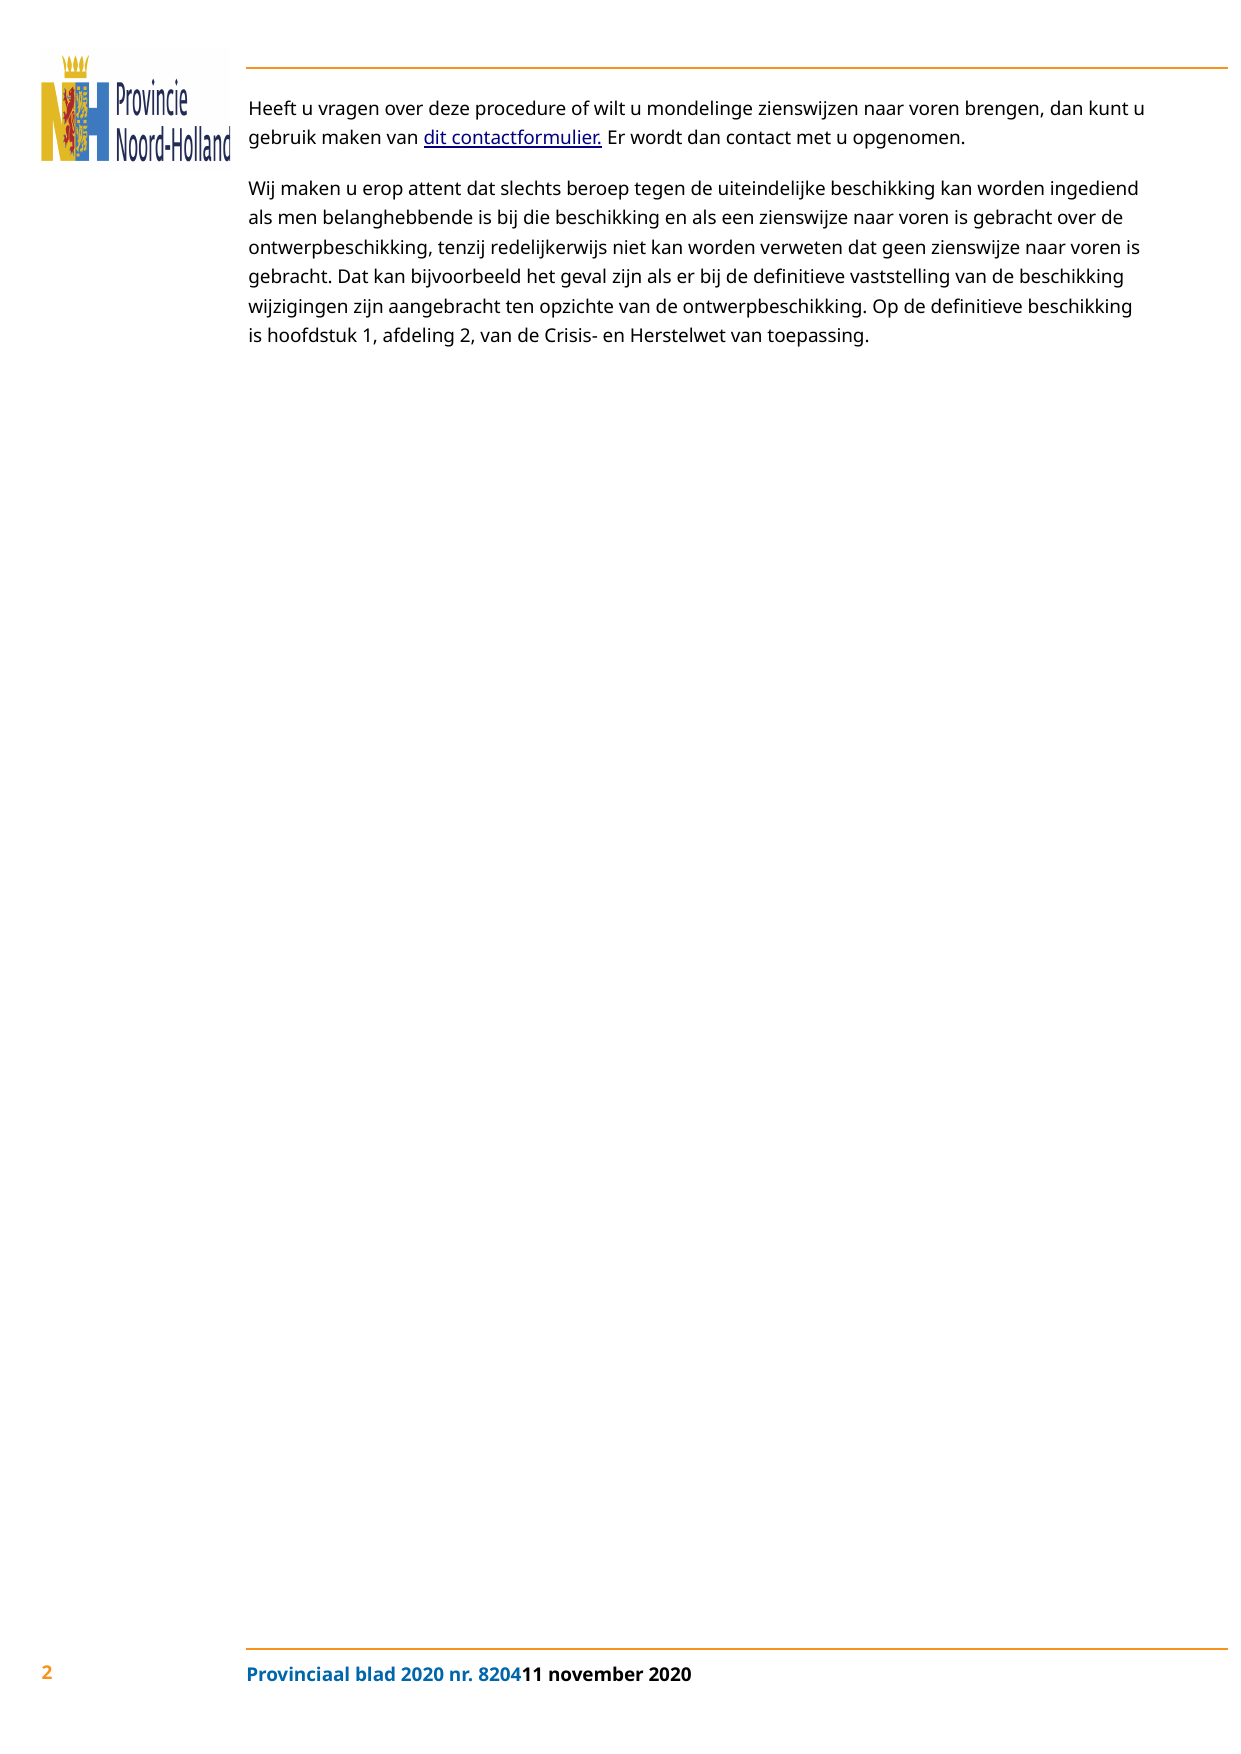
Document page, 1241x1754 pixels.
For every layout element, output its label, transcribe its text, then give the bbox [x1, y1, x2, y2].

text Wij maken u erop attent dat slechts beroep tegen de uiteindelijke beschikking kan worden ingediend als men belanghebbende is bij die beschikking en als een zienswijze naar voren is gebracht over de ontwerpbeschikking, tenzij redelijkerwijs niet kan worden verweten dat geen zienswijze naar voren is gebracht. Dat kan bijvoorbeeld het geval zijn als er bij de definitieve vaststelling van de beschikking wijzigingen zijn aangebracht ten opzichte van de ontwerpbeschikking. Op de definitieve beschikking is hoofdstuk 1, afdeling 2, van de Crisis- en Herstelwet van toepassing. [248, 175, 1152, 348]
text Heeft u vragen over deze procedure of wilt u mondelinge zienswijzen naar voren brengen, dan kunt u gebruik maken van dit contactformulier. Er wordt dan contact met u opgenomen. [248, 95, 1152, 150]
picture [41, 47, 231, 172]
